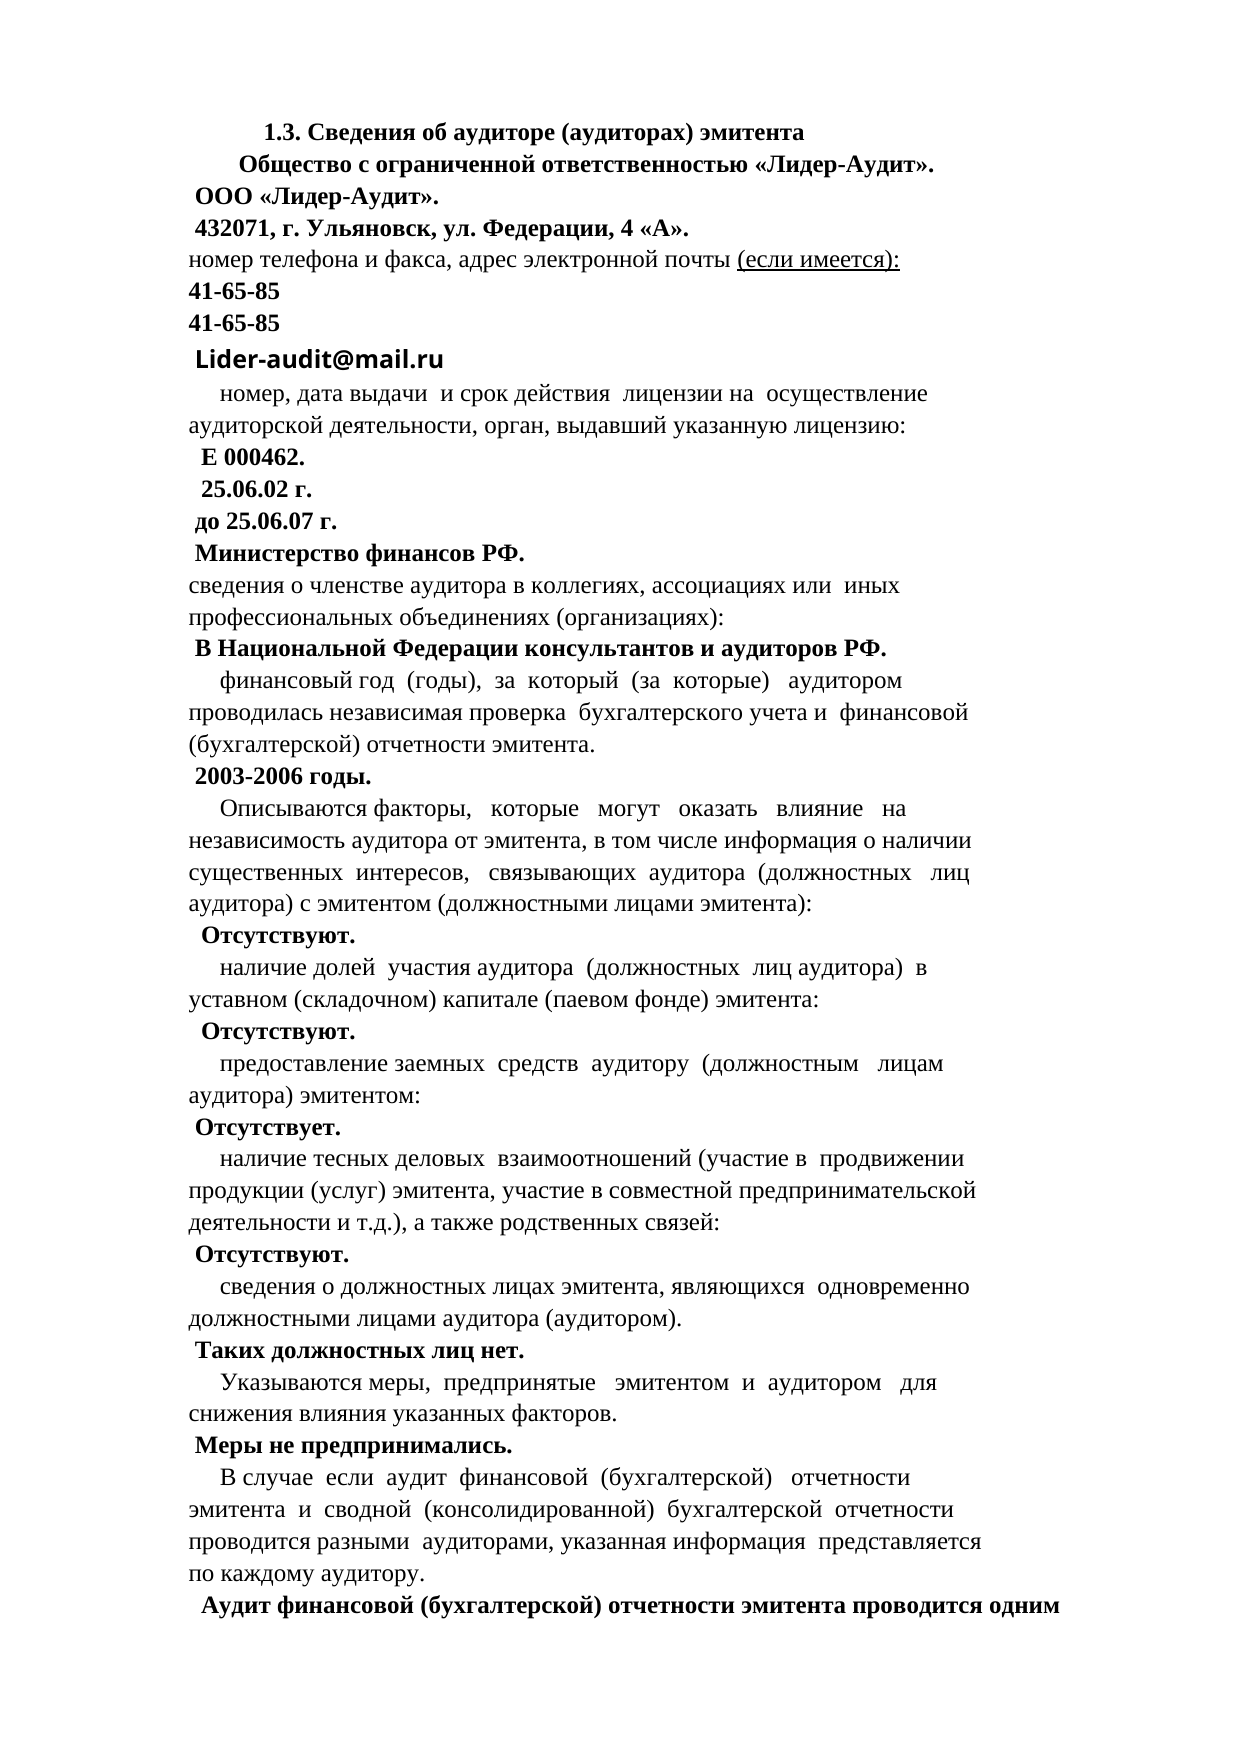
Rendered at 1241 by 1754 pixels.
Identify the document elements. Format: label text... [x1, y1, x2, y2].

text продукции (услуг) эмитента, участие в совместной предпринимательской [188, 1176, 1169, 1204]
text Отсутствуют. [188, 1017, 1169, 1045]
text 41-65-85 [188, 309, 1169, 337]
text аудиторской деятельности, орган, выдавший указанную лицензию: [188, 411, 1169, 439]
text номер, дата выдачи и срок действия лицензии на осуществление [188, 379, 1169, 407]
text проводилась независимая проверка бухгалтерского учета и финансовой [188, 698, 1169, 726]
text 432071, г. Ульяновск, ул. Федерации, 4 «А». [188, 214, 1169, 241]
text снижения влияния указанных факторов. [188, 1399, 1169, 1427]
text номер телефона и факса, адрес электронной почты (если имеется): [188, 246, 1169, 273]
text Отсутствуют. [188, 921, 1169, 949]
text до 25.06.07 г. [188, 507, 1169, 535]
text 1.3. Сведения об аудиторе (аудиторах) эмитента [226, 118, 1169, 146]
text Таких должностных лиц нет. [188, 1336, 1169, 1363]
text сведения о членстве аудитора в коллегиях, ассоциациях или иных [188, 571, 1169, 598]
text Описываются факторы, которые могут оказать влияние на [188, 794, 1169, 822]
text Меры не предпринимались. [188, 1431, 1169, 1459]
text уставном (складочном) капитале (паевом фонде) эмитента: [188, 985, 1169, 1013]
text Е 000462. [188, 443, 1169, 471]
text Отсутствуют. [188, 1240, 1169, 1268]
text 25.06.02 г. [188, 475, 1169, 503]
text должностными лицами аудитора (аудитором). [188, 1304, 1169, 1332]
text ООО «Лидер-Аудит». [188, 182, 1169, 209]
text Lider-audit@mail.ru [188, 341, 1169, 375]
text Министерство финансов РФ. [188, 539, 1169, 567]
text Указываются меры, предпринятые эмитентом и аудитором для [188, 1368, 1169, 1395]
text существенных интересов, связывающих аудитора (должностных лиц [188, 858, 1169, 885]
text Общество с ограниченной ответственностью «Лидер-Аудит». [188, 150, 1169, 178]
text по каждому аудитору. [188, 1559, 1169, 1587]
text эмитента и сводной (консолидированной) бухгалтерской отчетности [188, 1495, 1169, 1523]
text финансовый год (годы), за который (за которые) аудитором [188, 666, 1169, 694]
text профессиональных объединениях (организациях): [188, 603, 1169, 630]
text В Национальной Федерации консультантов и аудиторов РФ. [188, 634, 1169, 662]
text 41-65-85 [188, 277, 1169, 305]
text наличие долей участия аудитора (должностных лиц аудитора) в [188, 953, 1169, 981]
text проводится разными аудиторами, указанная информация представляется [188, 1527, 1169, 1555]
text независимость аудитора от эмитента, в том числе информация о наличии [188, 826, 1169, 853]
text (бухгалтерской) отчетности эмитента. [188, 730, 1169, 758]
text сведения о должностных лицах эмитента, являющихся одновременно [188, 1272, 1169, 1300]
text аудитора) эмитентом: [188, 1081, 1169, 1108]
text 2003-2006 годы. [188, 762, 1169, 790]
text В случае если аудит финансовой (бухгалтерской) отчетности [188, 1463, 1169, 1491]
text предоставление заемных средств аудитору (должностным лицам [188, 1049, 1169, 1077]
text Аудит финансовой (бухгалтерской) отчетности эмитента проводится одним [188, 1591, 1169, 1618]
text Отсутствует. [188, 1113, 1169, 1140]
text деятельности и т.д.), а также родственных связей: [188, 1208, 1169, 1236]
text аудитора) с эмитентом (должностными лицами эмитента): [188, 889, 1169, 917]
text наличие тесных деловых взаимоотношений (участие в продвижении [188, 1144, 1169, 1172]
